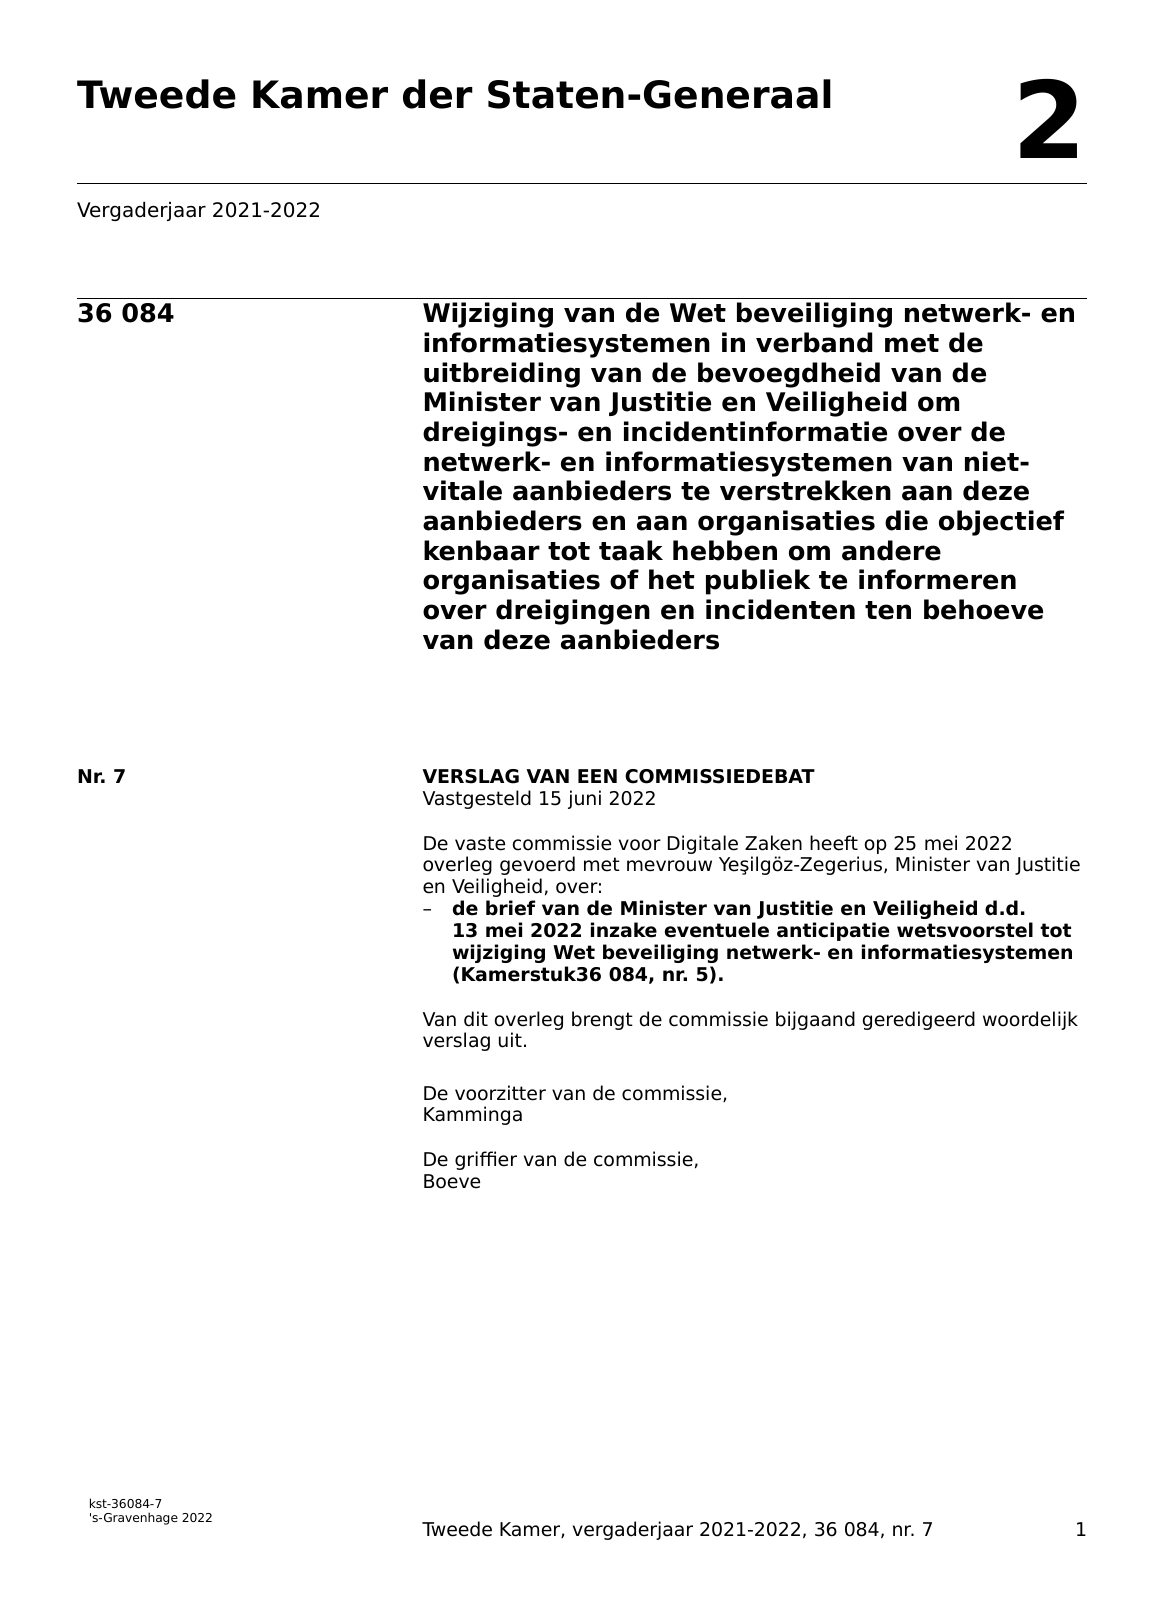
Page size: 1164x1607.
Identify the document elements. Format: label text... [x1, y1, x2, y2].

table_cell Vergaderjaar 2021-2022 [77, 184, 1087, 298]
text kst-36084-7 [88, 1497, 323, 1511]
text De voorzitter van de commissie, Kamminga [422, 1082, 1087, 1126]
subtitle Nr. 7 VERSLAG VAN EEN COMMISSIEDEBAT [77, 766, 1087, 788]
text Van dit overleg brengt de commissie bijgaand geredigeerd woordelijk verslag uit. [422, 1008, 1087, 1052]
text – de brief van de Minister van Justitie en Veiligheid d.d. 13 mei 2022 inzake eventuele anticipatie wetsvoorstel tot wijziging Wet beveiliging netwerk- en informatiesystemen (Kamerstuk36 084, nr. 5). [422, 898, 1087, 986]
table_header 2 [886, 59, 1087, 183]
subtitle 36 084 Wijziging van de Wet beveiliging netwerk- en informatiesystemen in verband met de uitbreiding van de bevoegdheid van de Minister van Justitie en Veiligheid om dreigings- en incidentinformatie over de netwerk- en informatiesystemen van niet-vitale aanbieders te verstrekken aan deze aanbieders en aan organisaties die objectief kenbaar tot taak hebben om andere organisaties of het publiek te informeren over dreigingen en incidenten ten behoeve van deze aanbieders [77, 299, 1087, 655]
text 's-Gravenhage 2022 [88, 1511, 323, 1525]
text De vaste commissie voor Digitale Zaken heeft op 25 mei 2022 overleg gevoerd met mevrouw Yeşilgöz-Zegerius, Minister van Justitie en Veiligheid, over: [422, 832, 1087, 898]
text De griffier van de commissie, Boeve [422, 1148, 1087, 1192]
table_header Tweede Kamer der Staten-Generaal [77, 59, 886, 183]
text Vastgesteld 15 juni 2022 [422, 788, 1087, 810]
